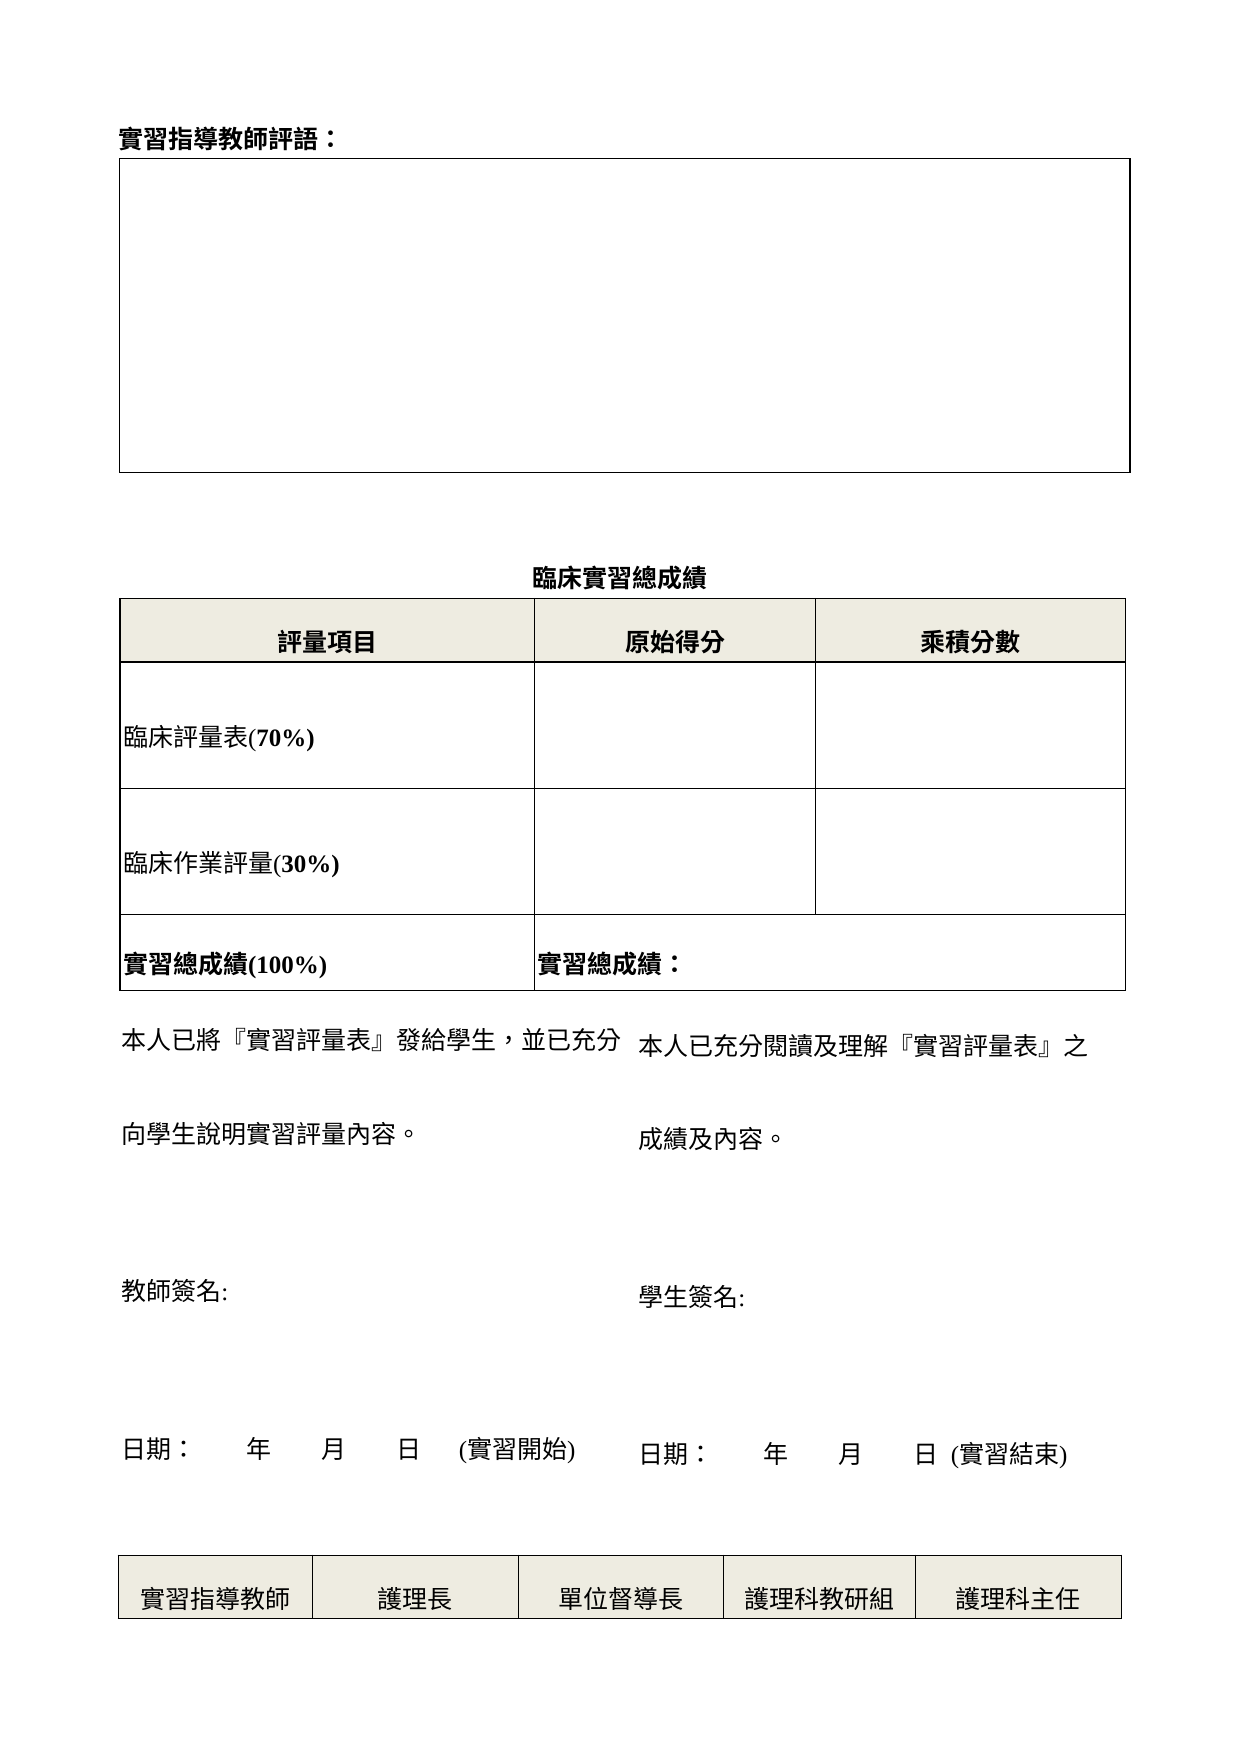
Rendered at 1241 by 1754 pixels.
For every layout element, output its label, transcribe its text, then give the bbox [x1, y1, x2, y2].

table_cell 實習總成績(100%) [121, 915, 534, 990]
table_header 護理長 [313, 1556, 518, 1618]
table_header 評量項目 [121, 599, 534, 661]
table_cell [535, 789, 815, 913]
table_header 實習指導教師 [119, 1556, 312, 1618]
text 臨床實習總成績 [118, 535, 1122, 598]
table_cell 臨床作業評量(30%) [121, 789, 534, 913]
table_cell 實習總成績： [535, 915, 1125, 990]
table_header [627, 991, 635, 1554]
table_cell [816, 789, 1125, 913]
table_header 護理科教研組 [724, 1556, 915, 1618]
table_cell [816, 663, 1125, 787]
text 實習指導教師評語： [118, 96, 1122, 158]
table_header [120, 159, 1129, 472]
table_header 乘積分數 [816, 599, 1125, 661]
table_cell 臨床評量表(70%) [121, 663, 534, 787]
table_header 本人已充分閱讀及理解『實習評量表』之成績及內容。 學生簽名­­­­­­­­­­­­­­­­­­­­­­­­­­:­­­­­­­­­­­­­­­­­­­­­­­­­­­­­­­­­­­­­­­­­­­­­­­­­ 日期： 年 月 日 (實習結束) [635, 991, 1115, 1554]
table_header 護理科主任 [916, 1556, 1121, 1618]
table_header 單位督導長 [519, 1556, 723, 1618]
table_header 原始得分 [535, 599, 815, 661]
table_header 本人已將『實習評量表』發給學生，並已充分向學生說明實習評量內容。 教師簽名: 日期： 年 月 日 (實習開始) [118, 991, 627, 1554]
table_cell [535, 663, 815, 787]
